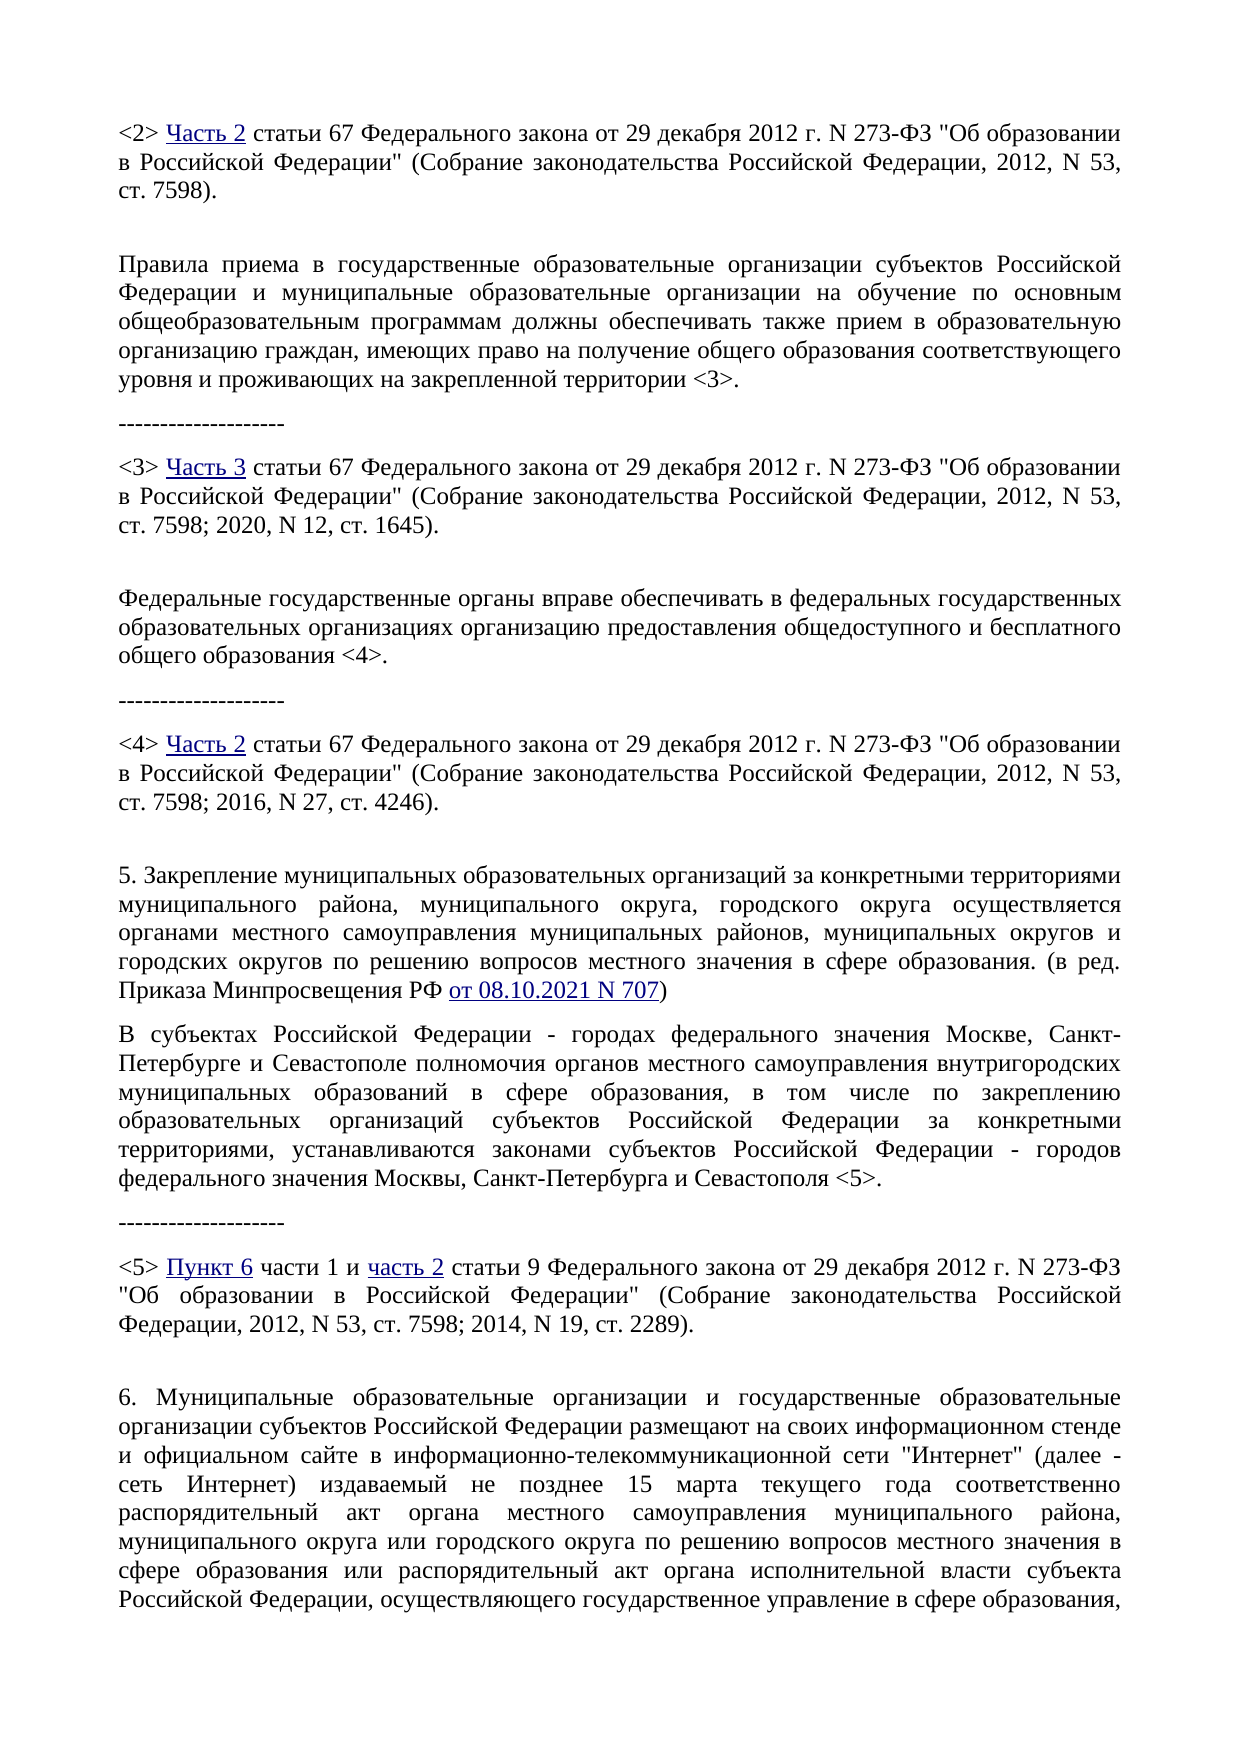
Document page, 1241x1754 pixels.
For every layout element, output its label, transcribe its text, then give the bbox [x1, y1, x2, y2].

text -------------------- [118, 685, 1122, 714]
text 5. Закрепление муниципальных образовательных организаций за конкретными территориями муниципального района, муниципального округа, городского округа осуществляется органами местного самоуправления муниципальных районов, муниципальных округов и городских округов по решению вопросов местного значения в сфере образования. (в ред. Приказа Минпросвещения РФ от 08.10.2021 N 707) [118, 860, 1122, 1004]
text В субъектах Российской Федерации - городах федерального значения Москве, Санкт-Петербурге и Севастополе полномочия органов местного самоуправления внутригородских муниципальных образований в сфере образования, в том числе по закреплению образовательных организаций субъектов Российской Федерации за конкретными территориями, устанавливаются законами субъектов Российской Федерации - городов федерального значения Москвы, Санкт-Петербурга и Севастополя <5>. [118, 1019, 1122, 1192]
text Правила приема в государственные образовательные организации субъектов Российской Федерации и муниципальные образовательные организации на обучение по основным общеобразовательным программам должны обеспечивать также прием в образовательную организацию граждан, имеющих право на получение общего образования соответствующего уровня и проживающих на закрепленной территории <3>. [118, 249, 1122, 392]
text -------------------- [118, 1207, 1122, 1236]
text <3> Часть 3 статьи 67 Федерального закона от 29 декабря 2012 г. N 273-ФЗ "Об образовании в Российской Федерации" (Собрание законодательства Российской Федерации, 2012, N 53, ст. 7598; 2020, N 12, ст. 1645). [118, 452, 1122, 539]
text Федеральные государственные органы вправе обеспечивать в федеральных государственных образовательных организациях организацию предоставления общедоступного и бесплатного общего образования <4>. [118, 583, 1122, 669]
text <2> Часть 2 статьи 67 Федерального закона от 29 декабря 2012 г. N 273-ФЗ "Об образовании в Российской Федерации" (Собрание законодательства Российской Федерации, 2012, N 53, ст. 7598). [118, 118, 1122, 204]
text <4> Часть 2 статьи 67 Федерального закона от 29 декабря 2012 г. N 273-ФЗ "Об образовании в Российской Федерации" (Собрание законодательства Российской Федерации, 2012, N 53, ст. 7598; 2016, N 27, ст. 4246). [118, 729, 1122, 816]
text -------------------- [118, 408, 1122, 437]
text <5> Пункт 6 части 1 и часть 2 статьи 9 Федерального закона от 29 декабря 2012 г. N 273-ФЗ "Об образовании в Российской Федерации" (Собрание законодательства Российской Федерации, 2012, N 53, ст. 7598; 2014, N 19, ст. 2289). [118, 1252, 1122, 1338]
text 6. Муниципальные образовательные организации и государственные образовательные организации субъектов Российской Федерации размещают на своих информационном стенде и официальном сайте в информационно-телекоммуникационной сети "Интернет" (далее - сеть Интернет) издаваемый не позднее 15 марта текущего года соответственно распорядительный акт органа местного самоуправления муниципального района, муниципального округа или городского округа по решению вопросов местного значения в сфере образования или распорядительный акт органа исполнительной власти субъекта Российской Федерации, осуществляющего государственное управление в сфере образования, [118, 1382, 1122, 1612]
